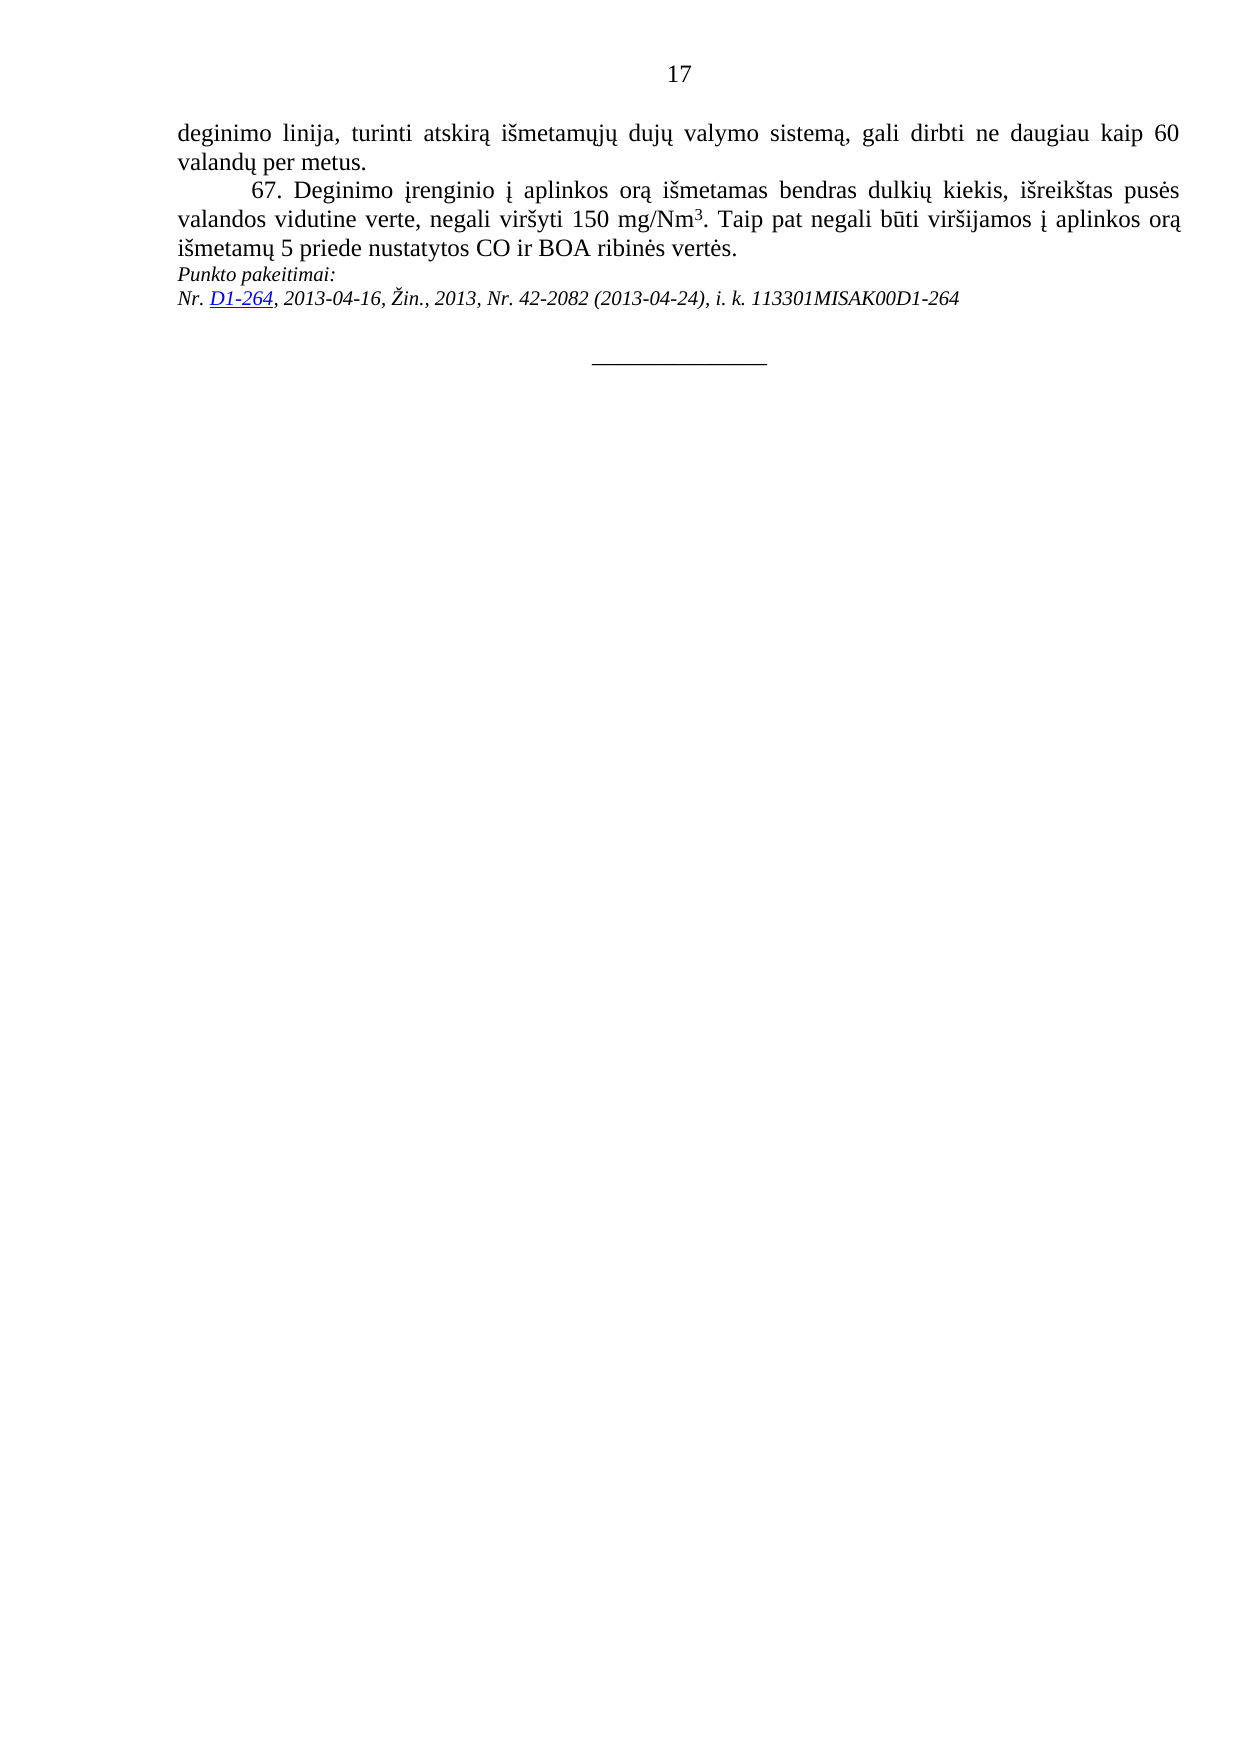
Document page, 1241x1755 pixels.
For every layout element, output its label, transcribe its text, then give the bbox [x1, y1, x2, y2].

text ______________ [177, 339, 1181, 367]
text 67. Deginimo įrenginio į aplinkos orą išmetamas bendras dulkių kiekis, išreikštas pusės valandos vidutine verte, negali viršyti 150 mg/Nm3. Taip pat negali būti viršijamos į aplinkos orą išmetamų 5 priede nustatytos CO ir BOA ribinės vertės. [177, 176, 1181, 262]
text Nr. D1-264, 2013-04-16, Žin., 2013, Nr. 42-2082 (2013-04-24), i. k. 113301MISAK00D1-264 [177, 286, 1181, 310]
text Punkto pakeitimai: [177, 262, 1181, 286]
text deginimo linija, turinti atskirą išmetamųjų dujų valymo sistemą, gali dirbti ne daugiau kaip 60 valandų per metus. [177, 118, 1181, 176]
